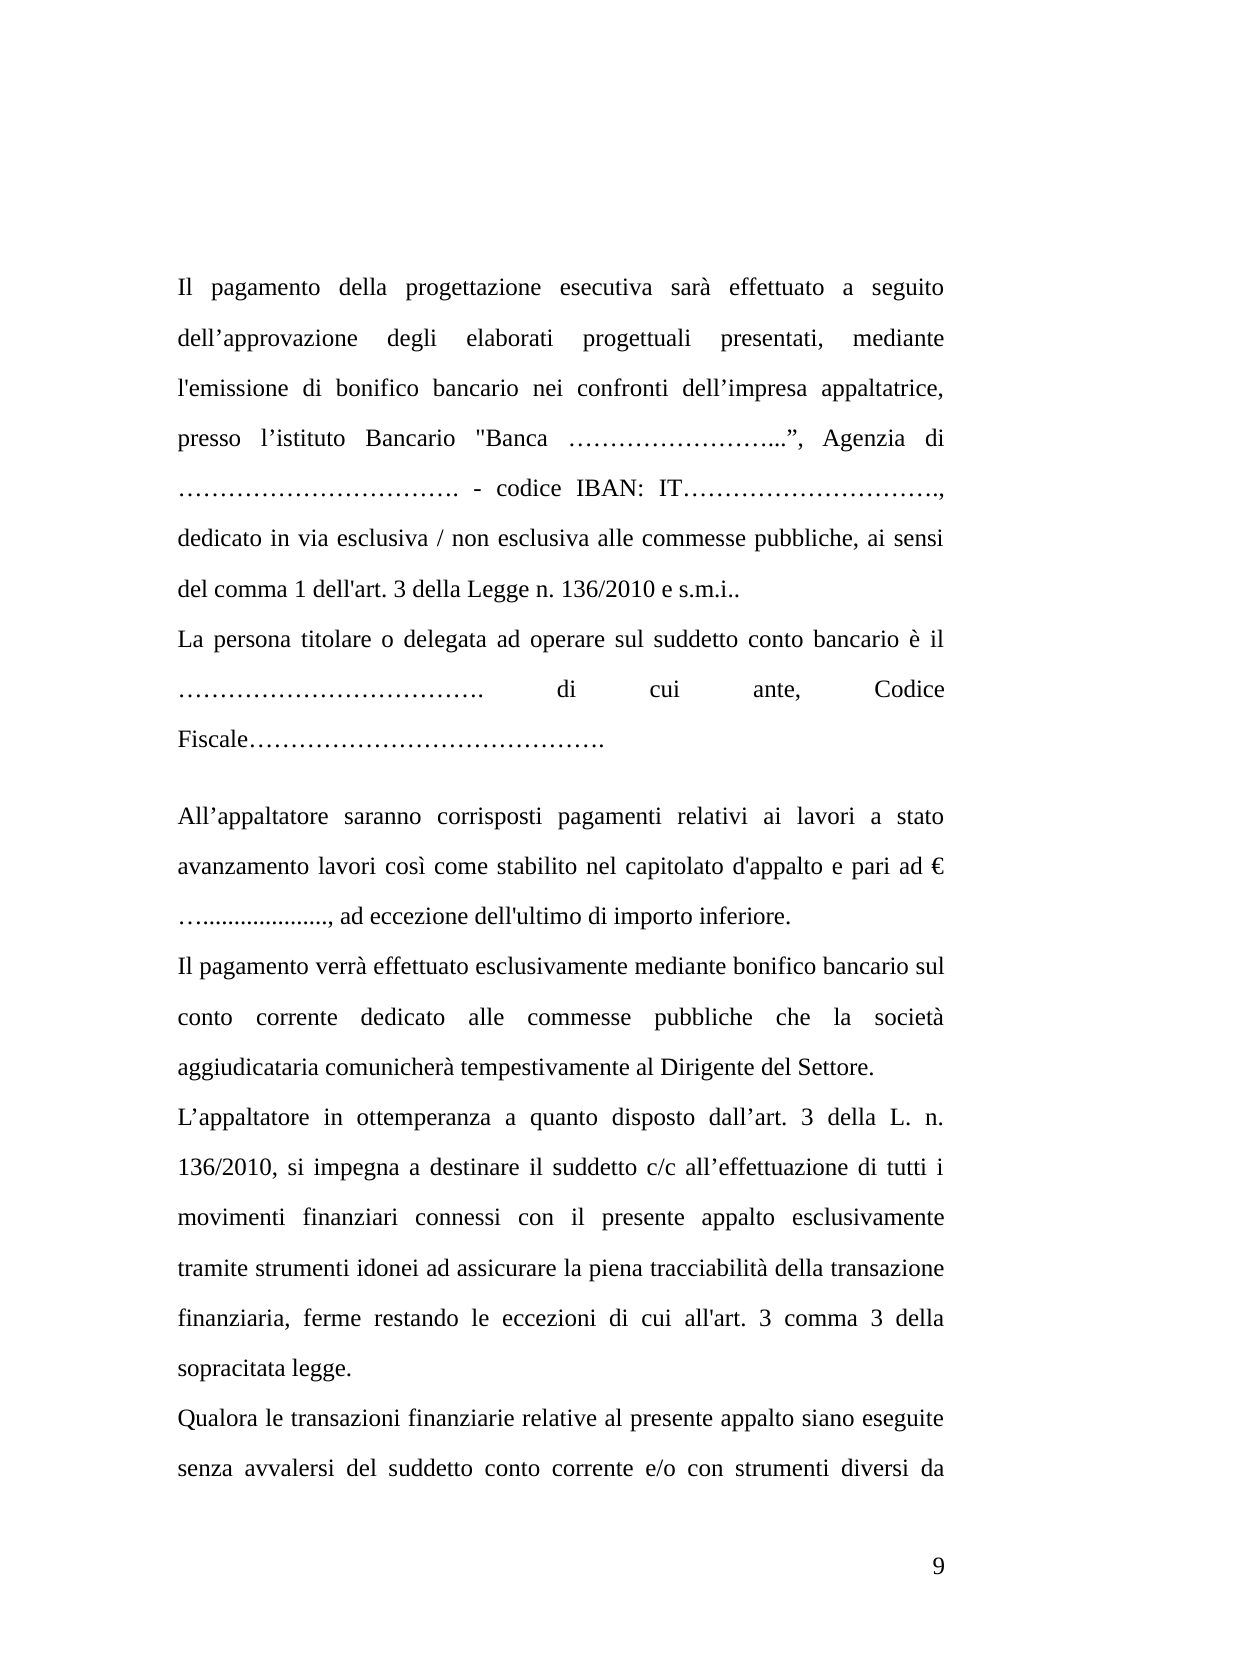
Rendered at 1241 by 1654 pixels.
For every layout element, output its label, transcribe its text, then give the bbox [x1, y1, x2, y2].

text Il pagamento della progettazione esecutiva sarà effettuato a seguito dell’approvazione degli elaborati progettuali presentati, mediante l'emissione di bonifico bancario nei confronti dell’impresa appaltatrice, presso l’istituto Bancario "Banca ……………………...”, Agenzia di ……………………………. - codice IBAN: IT…………………………., dedicato in via esclusiva / non esclusiva alle commesse pubbliche, ai sensi del comma 1 dell'art. 3 della Legge n. 136/2010 e s.m.i.. [177, 251, 945, 602]
text All’appaltatore saranno corrisposti pagamenti relativi ai lavori a stato avanzamento lavori così come stabilito nel capitolato d'appalto e pari ad € …...................., ad eccezione dell'ultimo di importo inferiore. [177, 779, 945, 930]
text L’appaltatore in ottemperanza a quanto disposto dall’art. 3 della L. n. 136/2010, si impegna a destinare il suddetto c/c all’effettuazione di tutti i movimenti finanziari connessi con il presente appalto esclusivamente tramite strumenti idonei ad assicurare la piena tracciabilità della transazione finanziaria, ferme restando le eccezioni di cui all'art. 3 comma 3 della sopracitata legge. [177, 1081, 945, 1382]
text La persona titolare o delegata ad operare sul suddetto conto bancario è il ………………………………. di cui ante, Codice Fiscale……………………………………. [177, 602, 945, 753]
text Il pagamento verrà effettuato esclusivamente mediante bonifico bancario sul conto corrente dedicato alle commesse pubbliche che la società aggiudicataria comunicherà tempestivamente al Dirigente del Settore. [177, 930, 945, 1081]
text Qualora le transazioni finanziarie relative al presente appalto siano eseguite senza avvalersi del suddetto conto corrente e/o con strumenti diversi da [177, 1382, 945, 1482]
